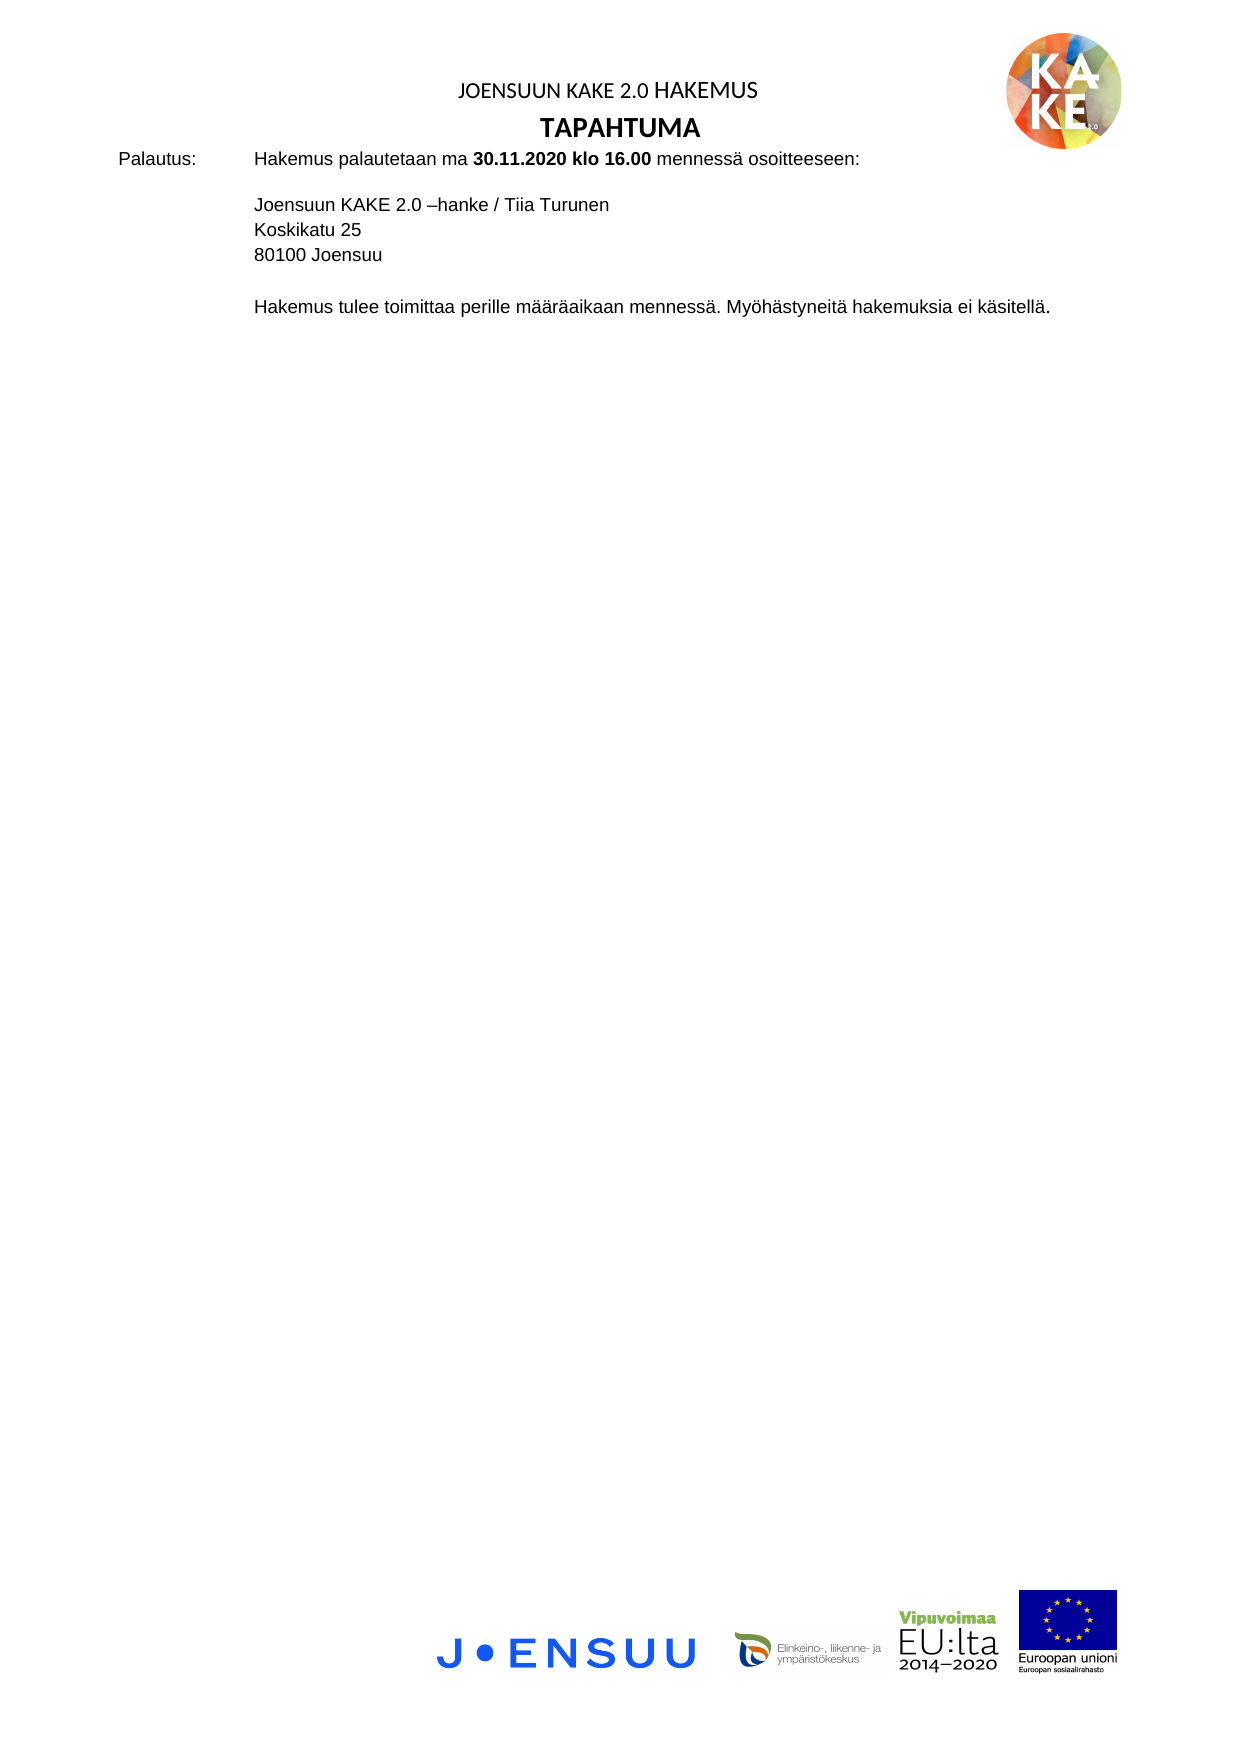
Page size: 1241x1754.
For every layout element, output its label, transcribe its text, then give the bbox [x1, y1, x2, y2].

text Joensuun KAKE 2.0 –hanke / Tiia Turunen [118, 194, 1122, 216]
text Hakemus tulee toimittaa perille määräaikaan mennessä. Myöhästyneitä hakemuksia ei käsitellä. [118, 293, 1122, 319]
text Koskikatu 25 [118, 219, 1122, 240]
text 80100 Joensuu [118, 243, 1122, 265]
text Palautus: Hakemus palautetaan ma 30.11.2020 klo 16.00 mennessä osoitteeseen: [118, 148, 1122, 169]
